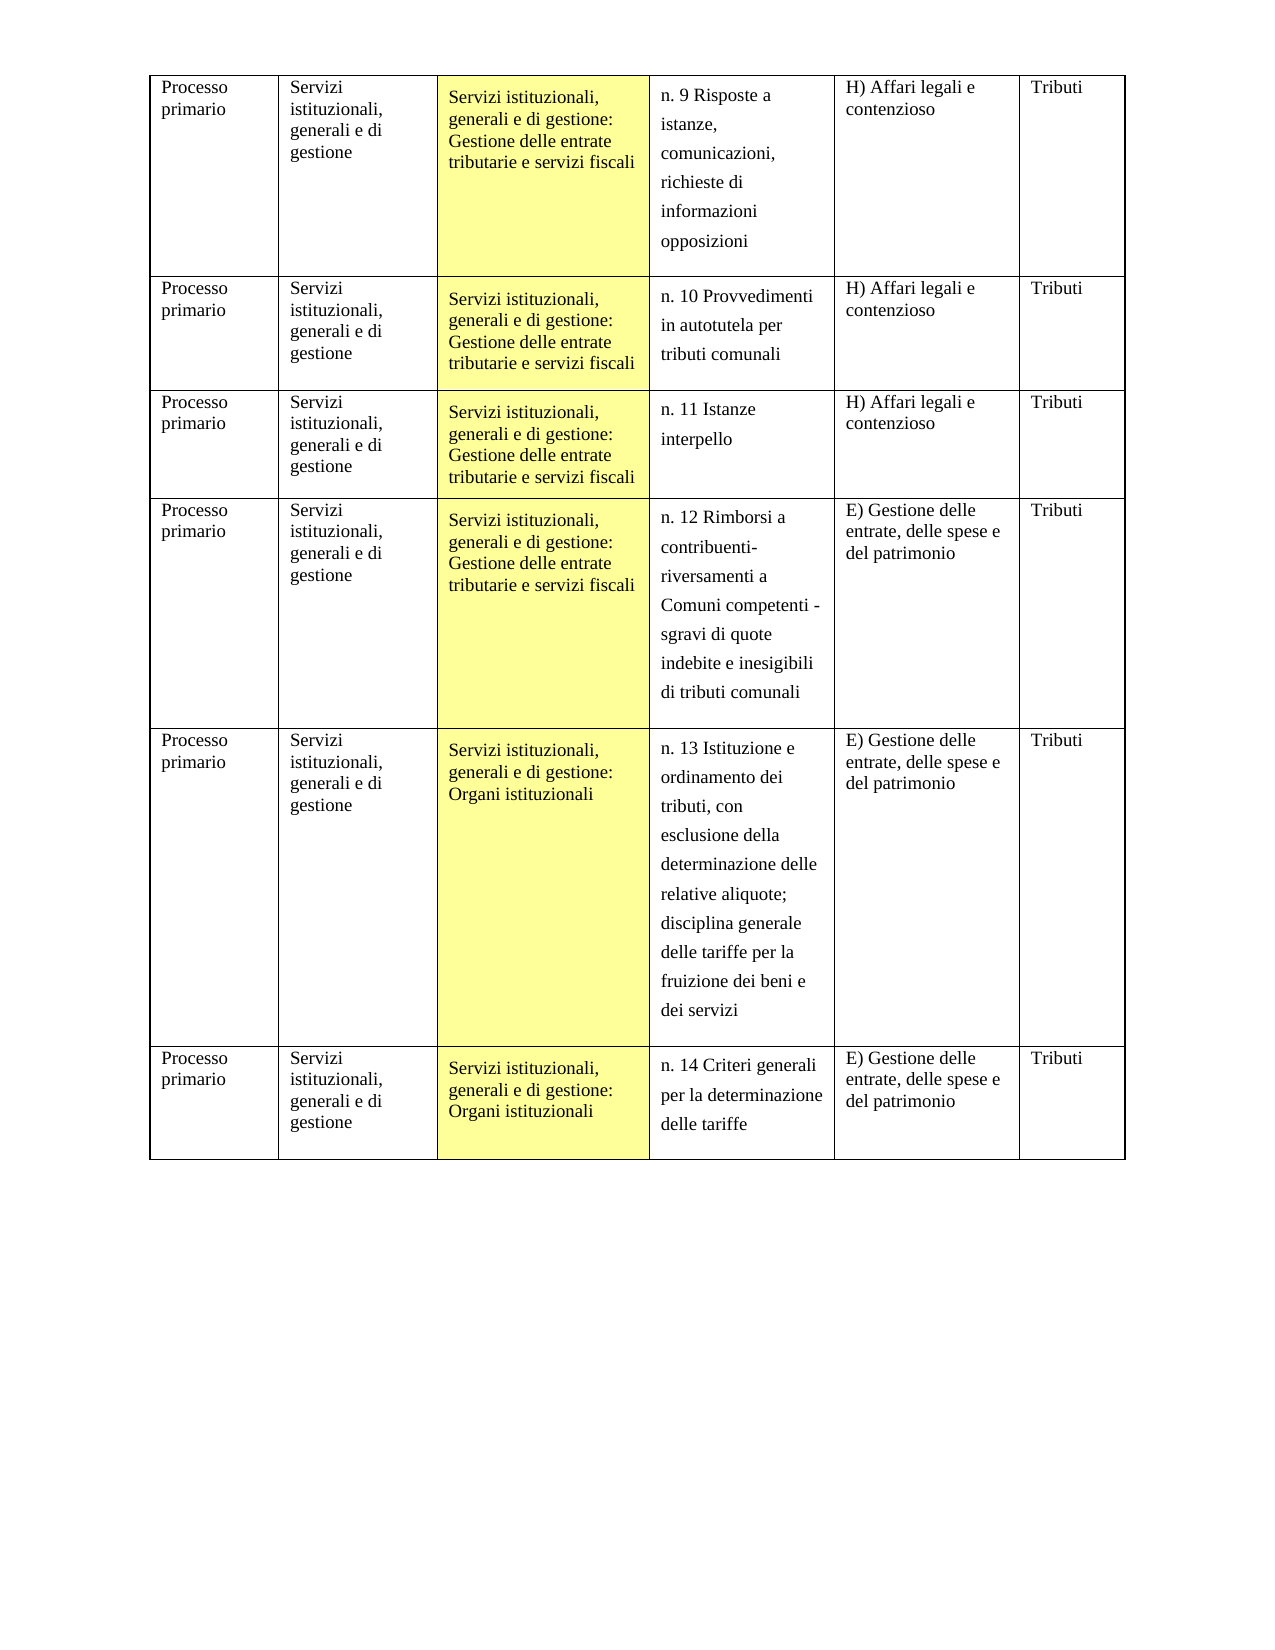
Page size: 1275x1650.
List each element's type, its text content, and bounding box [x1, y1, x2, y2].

table_cell H) Affari legali e contenzioso [835, 76, 1019, 276]
table_cell Processo primario [151, 76, 278, 276]
table_cell n. 10 Provvedimenti in autotutela per tributi comunali [650, 277, 834, 389]
table_cell Processo primario [151, 391, 278, 498]
table_cell Processo primario [151, 729, 278, 1046]
table_cell Tributi [1020, 729, 1124, 1046]
table_cell n. 13 Istituzione e ordinamento dei tributi, con esclusione della determinazione delle relative aliquote; disciplina generale delle tariffe per la fruizione dei beni e dei servizi [650, 729, 834, 1046]
table_cell H) Affari legali e contenzioso [835, 277, 1019, 389]
table_cell Servizi istituzionali, generali e di gestione: Gestione delle entrate tributarie e servizi fiscali [438, 76, 649, 276]
table_cell Servizi istituzionali, generali e di gestione: Gestione delle entrate tributarie e servizi fiscali [438, 277, 649, 389]
table_cell n. 9 Risposte a istanze, comunicazioni, richieste di informazioni opposizioni [650, 76, 834, 276]
table_cell Tributi [1020, 76, 1124, 276]
table_cell n. 14 Criteri generali per la determinazione delle tariffe [650, 1047, 834, 1159]
table_cell E) Gestione delle entrate, delle spese e del patrimonio [835, 1047, 1019, 1159]
table_cell Processo primario [151, 277, 278, 389]
table_cell Tributi [1020, 499, 1124, 728]
table_cell Servizi istituzionali, generali e di gestione [279, 277, 437, 389]
table_cell Servizi istituzionali, generali e di gestione: Organi istituzionali [438, 1047, 649, 1159]
table_cell Processo primario [151, 1047, 278, 1159]
table_cell H) Affari legali e contenzioso [835, 391, 1019, 498]
table_cell Tributi [1020, 391, 1124, 498]
table_cell Servizi istituzionali, generali e di gestione [279, 391, 437, 498]
table_cell Servizi istituzionali, generali e di gestione: Gestione delle entrate tributarie e servizi fiscali [438, 391, 649, 498]
table_cell E) Gestione delle entrate, delle spese e del patrimonio [835, 499, 1019, 728]
table_cell Servizi istituzionali, generali e di gestione [279, 1047, 437, 1159]
table_cell Tributi [1020, 277, 1124, 389]
table_cell Servizi istituzionali, generali e di gestione: Organi istituzionali [438, 729, 649, 1046]
table_cell Servizi istituzionali, generali e di gestione [279, 76, 437, 276]
table_cell E) Gestione delle entrate, delle spese e del patrimonio [835, 729, 1019, 1046]
table_cell Servizi istituzionali, generali e di gestione: Gestione delle entrate tributarie e servizi fiscali [438, 499, 649, 728]
table_cell Servizi istituzionali, generali e di gestione [279, 729, 437, 1046]
table_cell n. 11 Istanze interpello [650, 391, 834, 498]
table_cell Servizi istituzionali, generali e di gestione [279, 499, 437, 728]
table_cell Processo primario [151, 499, 278, 728]
table_cell n. 12 Rimborsi a contribuenti-riversamenti a Comuni competenti - sgravi di quote indebite e inesigibili di tributi comunali [650, 499, 834, 728]
table_cell Tributi [1020, 1047, 1124, 1159]
